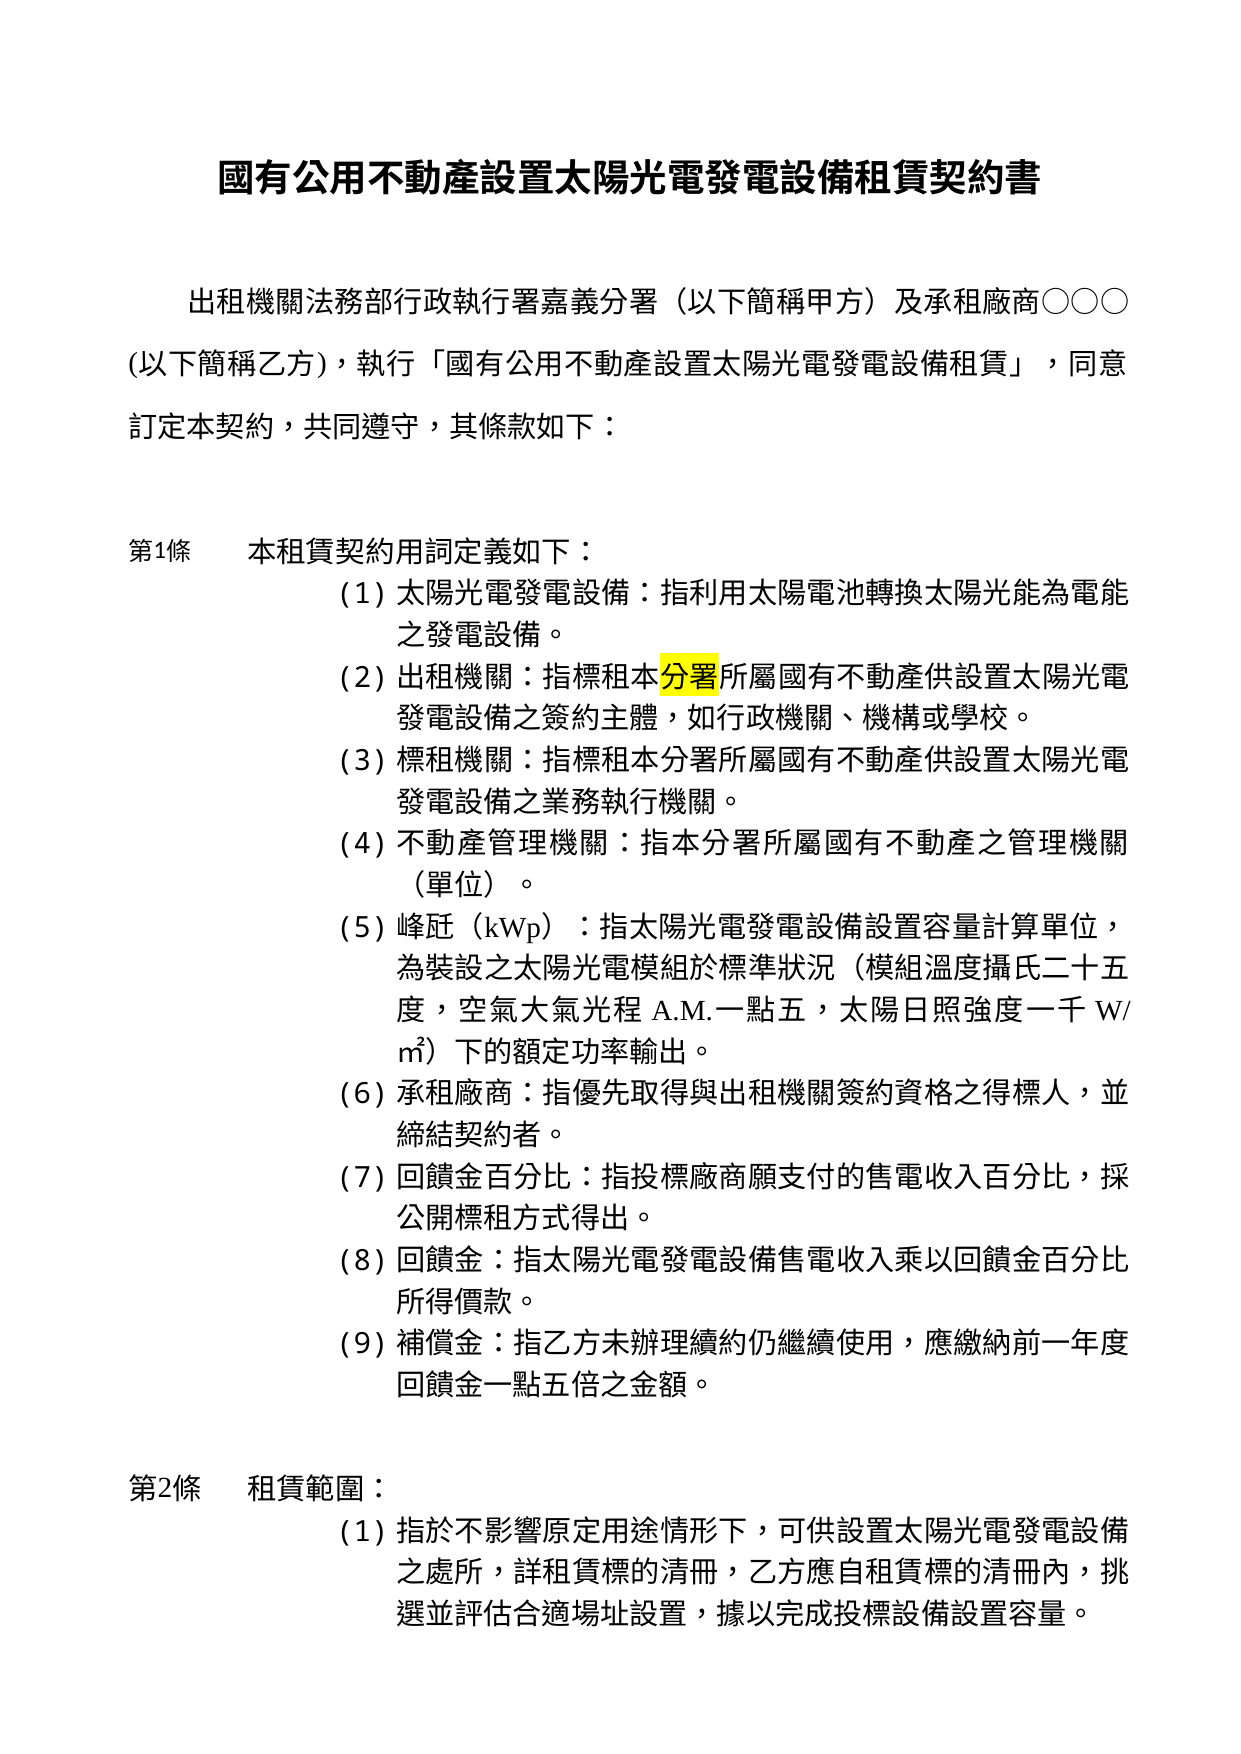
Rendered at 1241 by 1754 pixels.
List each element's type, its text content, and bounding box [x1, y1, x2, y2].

list 本租賃契約用詞定義如下： [128, 508, 1130, 570]
list 回饋金百分比：指投標廠商願支付的售電收入百分比，採公開標租方式得出。 [336, 1154, 1130, 1237]
list 出租機關：指標租本分署所屬國有不動產供設置太陽光電發電設備之簽約主體，如行政機關、機構或學校。 [336, 654, 1130, 737]
list 標租機關：指標租本分署所屬國有不動產供設置太陽光電發電設備之業務執行機關。 [336, 737, 1130, 820]
text 國有公用不動產設置太陽光電發電設備租賃契約書 [128, 133, 1130, 195]
list 承租廠商：指優先取得與出租機關簽約資格之得標人，並締結契約者。 [336, 1070, 1130, 1154]
list 回饋金：指太陽光電發電設備售電收入乘以回饋金百分比所得價款。 [336, 1237, 1130, 1320]
text 出租機關法務部行政執行署嘉義分署（以下簡稱甲方）及承租廠商○○○ (以下簡稱乙方)，執行「國有公用不動產設置太陽光電發電設備租賃」，同意訂定本契約，共同遵守，其條款如下： [128, 258, 1130, 445]
list 不動產管理機關：指本分署所屬國有不動產之管理機關（單位）。 [336, 820, 1130, 904]
list 指於不影響原定用途情形下，可供設置太陽光電發電設備之處所，詳租賃標的清冊，乙方應自租賃標的清冊內，挑選並評估合適場址設置，據以完成投標設備設置容量。 [336, 1508, 1130, 1633]
list 租賃範圍： [128, 1445, 1130, 1508]
list 補償金：指乙方未辦理續約仍繼續使用，應繳納前一年度回饋金一點五倍之金額。 [336, 1320, 1130, 1404]
list 太陽光電發電設備：指利用太陽電池轉換太陽光能為電能之發電設備。 [336, 570, 1130, 654]
list 峰瓩（kWp）：指太陽光電發電設備設置容量計算單位，為裝設之太陽光電模組於標準狀況（模組溫度攝氏二十五度，空氣大氣光程A.M.一點五，太陽日照強度一千W/㎡）下的額定功率輸出。 [336, 904, 1130, 1070]
